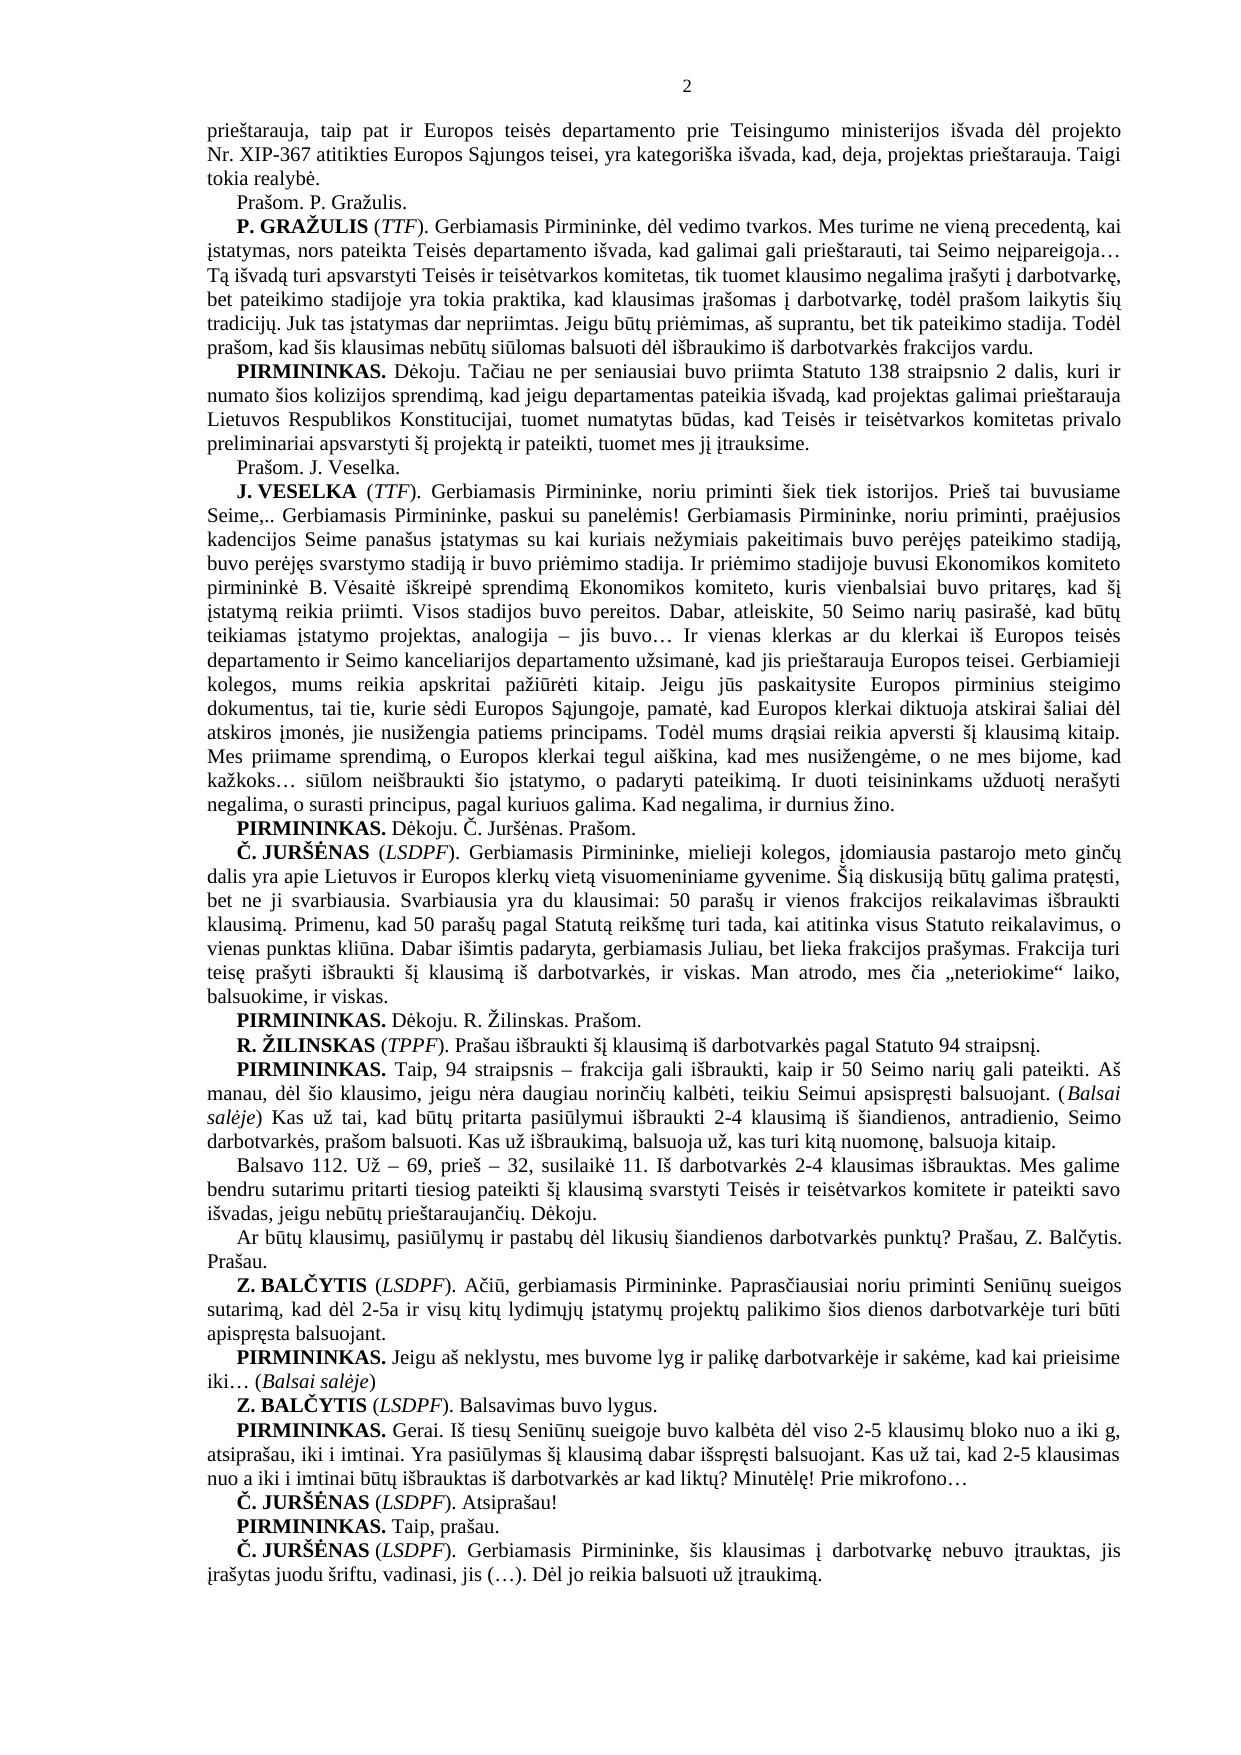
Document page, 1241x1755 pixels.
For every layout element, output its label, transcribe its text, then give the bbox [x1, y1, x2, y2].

text R. ŽILINSKAS (TPPF). Prašau išbraukti šį klausimą iš darbotvarkės pagal Statuto 94 straipsnį. [207, 1032, 1122, 1057]
text Prašom. P. Gražulis. [207, 190, 1122, 214]
text PIRMININKAS. Taip, prašau. [207, 1514, 1122, 1538]
text prieštarauja, taip pat ir Europos teisės departamento prie Teisingumo ministerijos išvada dėl projekto Nr. XIP-367 atitikties Europos Sąjungos teisei, yra kategoriška išvada, kad, deja, projektas prieštarauja. Taigi tokia realybė. [207, 118, 1122, 190]
text Č. JURŠĖNAS (LSDPF). Atsiprašau! [207, 1490, 1122, 1514]
text Z. BALČYTIS (LSDPF). Balsavimas buvo lygus. [207, 1393, 1122, 1417]
text Prašom. J. Veselka. [207, 455, 1122, 479]
text Balsavo 112. Už – 69, prieš – 32, susilaikė 11. Iš darbotvarkės 2-4 klausimas išbrauktas. Mes galime bendru sutarimu pritarti tiesiog pateikti šį klausimą svarstyti Teisės ir teisėtvarkos komitete ir pateikti savo išvadas, jeigu nebūtų prieštaraujančių. Dėkoju. [207, 1153, 1122, 1225]
text PIRMININKAS. Taip, 94 straipsnis – frakcija gali išbraukti, kaip ir 50 Seimo narių gali pateikti. Aš manau, dėl šio klausimo, jeigu nėra daugiau norinčių kalbėti, teikiu Seimui apsispręsti balsuojant. (Balsai salėje) Kas už tai, kad būtų pritarta pasiūlymui išbraukti 2-4 klausimą iš šiandienos, antradienio, Seimo darbotvarkės, prašom balsuoti. Kas už išbraukimą, balsuoja už, kas turi kitą nuomonę, balsuoja kitaip. [207, 1057, 1122, 1153]
text PIRMININKAS. Dėkoju. Tačiau ne per seniausiai buvo priimta Statuto 138 straipsnio 2 dalis, kuri ir numato šios kolizijos sprendimą, kad jeigu departamentas pateikia išvadą, kad projektas galimai prieštarauja Lietuvos Respublikos Konstitucijai, tuomet numatytas būdas, kad Teisės ir teisėtvarkos komitetas privalo preliminariai apsvarstyti šį projektą ir pateikti, tuomet mes jį įtrauksime. [207, 359, 1122, 455]
text PIRMININKAS. Dėkoju. R. Žilinskas. Prašom. [207, 1008, 1122, 1032]
text PIRMININKAS. Dėkoju. Č. Juršėnas. Prašom. [207, 816, 1122, 840]
text Ar būtų klausimų, pasiūlymų ir pastabų dėl likusių šiandienos darbotvarkės punktų? Prašau, Z. Balčytis. Prašau. [207, 1225, 1122, 1273]
text Z. BALČYTIS (LSDPF). Ačiū, gerbiamasis Pirmininke. Paprasčiausiai noriu priminti Seniūnų sueigos sutarimą, kad dėl 2-5a ir visų kitų lydimųjų įstatymų projektų palikimo šios dienos darbotvarkėje turi būti apispręsta balsuojant. [207, 1273, 1122, 1345]
text Č. JURŠĖNAS (LSDPF). Gerbiamasis Pirmininke, šis klausimas į darbotvarkę nebuvo įtrauktas, jis įrašytas juodu šriftu, vadinasi, jis (…). Dėl jo reikia balsuoti už įtraukimą. [207, 1538, 1122, 1586]
text Č. JURŠĖNAS (LSDPF). Gerbiamasis Pirmininke, mielieji kolegos, įdomiausia pastarojo meto ginčų dalis yra apie Lietuvos ir Europos klerkų vietą visuomeniniame gyvenime. Šią diskusiją būtų galima pratęsti, bet ne ji svarbiausia. Svarbiausia yra du klausimai: 50 parašų ir vienos frakcijos reikalavimas išbraukti klausimą. Primenu, kad 50 parašų pagal Statutą reikšmę turi tada, kai atitinka visus Statuto reikalavimus, o vienas punktas kliūna. Dabar išimtis padaryta, gerbiamasis Juliau, bet lieka frakcijos prašymas. Frakcija turi teisę prašyti išbraukti šį klausimą iš darbotvarkės, ir viskas. Man atrodo, mes čia „neteriokime“ laiko, balsuokime, ir viskas. [207, 840, 1122, 1008]
text PIRMININKAS. Gerai. Iš tiesų Seniūnų sueigoje buvo kalbėta dėl viso 2-5 klausimų bloko nuo a iki g, atsiprašau, iki i imtinai. Yra pasiūlymas šį klausimą dabar išspręsti balsuojant. Kas už tai, kad 2-5 klausimas nuo a iki i imtinai būtų išbrauktas iš darbotvarkės ar kad liktų? Minutėlę! Prie mikrofono… [207, 1417, 1122, 1490]
text P. GRAŽULIS (TTF). Gerbiamasis Pirmininke, dėl vedimo tvarkos. Mes turime ne vieną precedentą, kai įstatymas, nors pateikta Teisės departamento išvada, kad galimai gali prieštarauti, tai Seimo neįpareigoja… Tą išvadą turi apsvarstyti Teisės ir teisėtvarkos komitetas, tik tuomet klausimo negalima įrašyti į darbotvarkę, bet pateikimo stadijoje yra tokia praktika, kad klausimas įrašomas į darbotvarkę, todėl prašom laikytis šių tradicijų. Juk tas įstatymas dar nepriimtas. Jeigu būtų priėmimas, aš suprantu, bet tik pateikimo stadija. Todėl prašom, kad šis klausimas nebūtų siūlomas balsuoti dėl išbraukimo iš darbotvarkės frakcijos vardu. [207, 214, 1122, 359]
text J. VESELKA (TTF). Gerbiamasis Pirmininke, noriu priminti šiek tiek istorijos. Prieš tai buvusiame Seime,.. Gerbiamasis Pirmininke, paskui su panelėmis! Gerbiamasis Pirmininke, noriu priminti, praėjusios kadencijos Seime panašus įstatymas su kai kuriais nežymiais pakeitimais buvo perėjęs pateikimo stadiją, buvo perėjęs svarstymo stadiją ir buvo priėmimo stadija. Ir priėmimo stadijoje buvusi Ekonomikos komiteto pirmininkė B. Vėsaitė iškreipė sprendimą Ekonomikos komiteto, kuris vienbalsiai buvo pritaręs, kad šį įstatymą reikia priimti. Visos stadijos buvo pereitos. Dabar, atleiskite, 50 Seimo narių pasirašė, kad būtų teikiamas įstatymo projektas, analogija – jis buvo… Ir vienas klerkas ar du klerkai iš Europos teisės departamento ir Seimo kanceliarijos departamento užsimanė, kad jis prieštarauja Europos teisei. Gerbiamieji kolegos, mums reikia apskritai pažiūrėti kitaip. Jeigu jūs paskaitysite Europos pirminius steigimo dokumentus, tai tie, kurie sėdi Europos Sąjungoje, pamatė, kad Europos klerkai diktuoja atskirai šaliai dėl atskiros įmonės, jie nusižengia patiems principams. Todėl mums drąsiai reikia apversti šį klausimą kitaip. Mes priimame sprendimą, o Europos klerkai tegul aiškina, kad mes nusižengėme, o ne mes bijome, kad kažkoks… siūlom neišbraukti šio įstatymo, o padaryti pateikimą. Ir duoti teisininkams užduotį nerašyti negalima, o surasti principus, pagal kuriuos galima. Kad negalima, ir durnius žino. [207, 479, 1122, 816]
text PIRMININKAS. Jeigu aš neklystu, mes buvome lyg ir palikę darbotvarkėje ir sakėme, kad kai prieisime iki… (Balsai salėje) [207, 1345, 1122, 1393]
